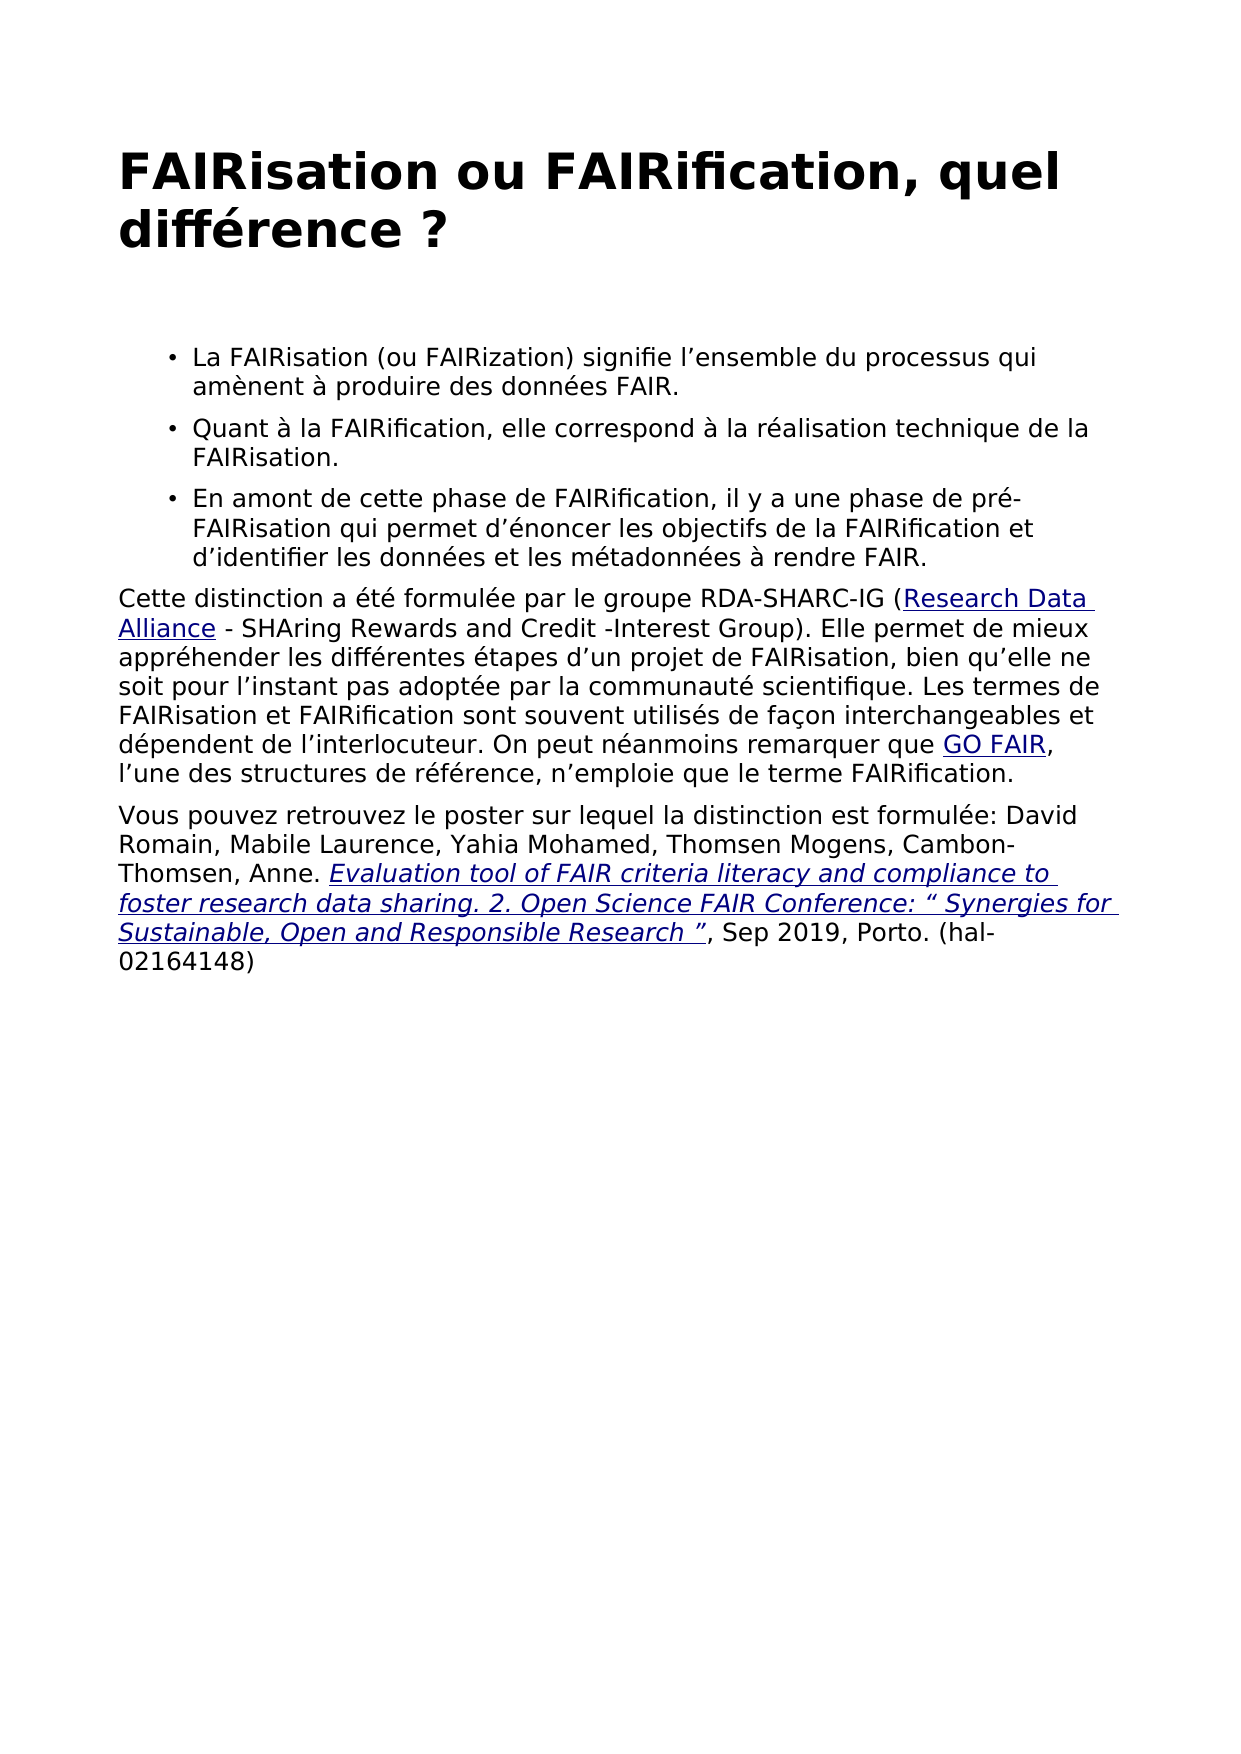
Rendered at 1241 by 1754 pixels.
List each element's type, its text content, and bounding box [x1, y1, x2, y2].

text Vous pouvez retrouvez le poster sur lequel la distinction est formulée: David Romain, Mabile Laurence, Yahia Mohamed, Thomsen Mogens, Cambon-Thomsen, Anne. Evaluation tool of FAIR criteria literacy and compliance to foster research data sharing. 2. Open Science FAIR Conference: “ Synergies for Sustainable, Open and Responsible Research ”, Sep 2019, Porto. (hal-02164148) [118, 801, 1122, 976]
text Cette distinction a été formulée par le groupe RDA-SHARC-IG (Research Data Alliance - SHAring Rewards and Credit -Interest Group). Elle permet de mieux appréhender les différentes étapes d’un projet de FAIRisation, bien qu’elle ne soit pour l’instant pas adoptée par la communauté scientifique. Les termes de FAIRisation et FAIRification sont souvent utilisés de façon interchangeables et dépendent de l’interlocuteur. On peut néanmoins remarquer que GO FAIR, l’une des structures de référence, n’emploie que le terme FAIRification. [118, 584, 1122, 789]
subtitle FAIRisation ou FAIRification, quel différence ? [118, 143, 1122, 259]
list En amont de cette phase de FAIRification, il y a une phase de pré-FAIRisation qui permet d’énoncer les objectifs de la FAIRification et d’identifier les données et les métadonnées à rendre FAIR. [177, 484, 1122, 572]
list Quant à la FAIRification, elle correspond à la réalisation technique de la FAIRisation. [177, 414, 1122, 472]
list La FAIRisation (ou FAIRization) signifie l’ensemble du processus qui amènent à produire des données FAIR. [177, 343, 1122, 401]
